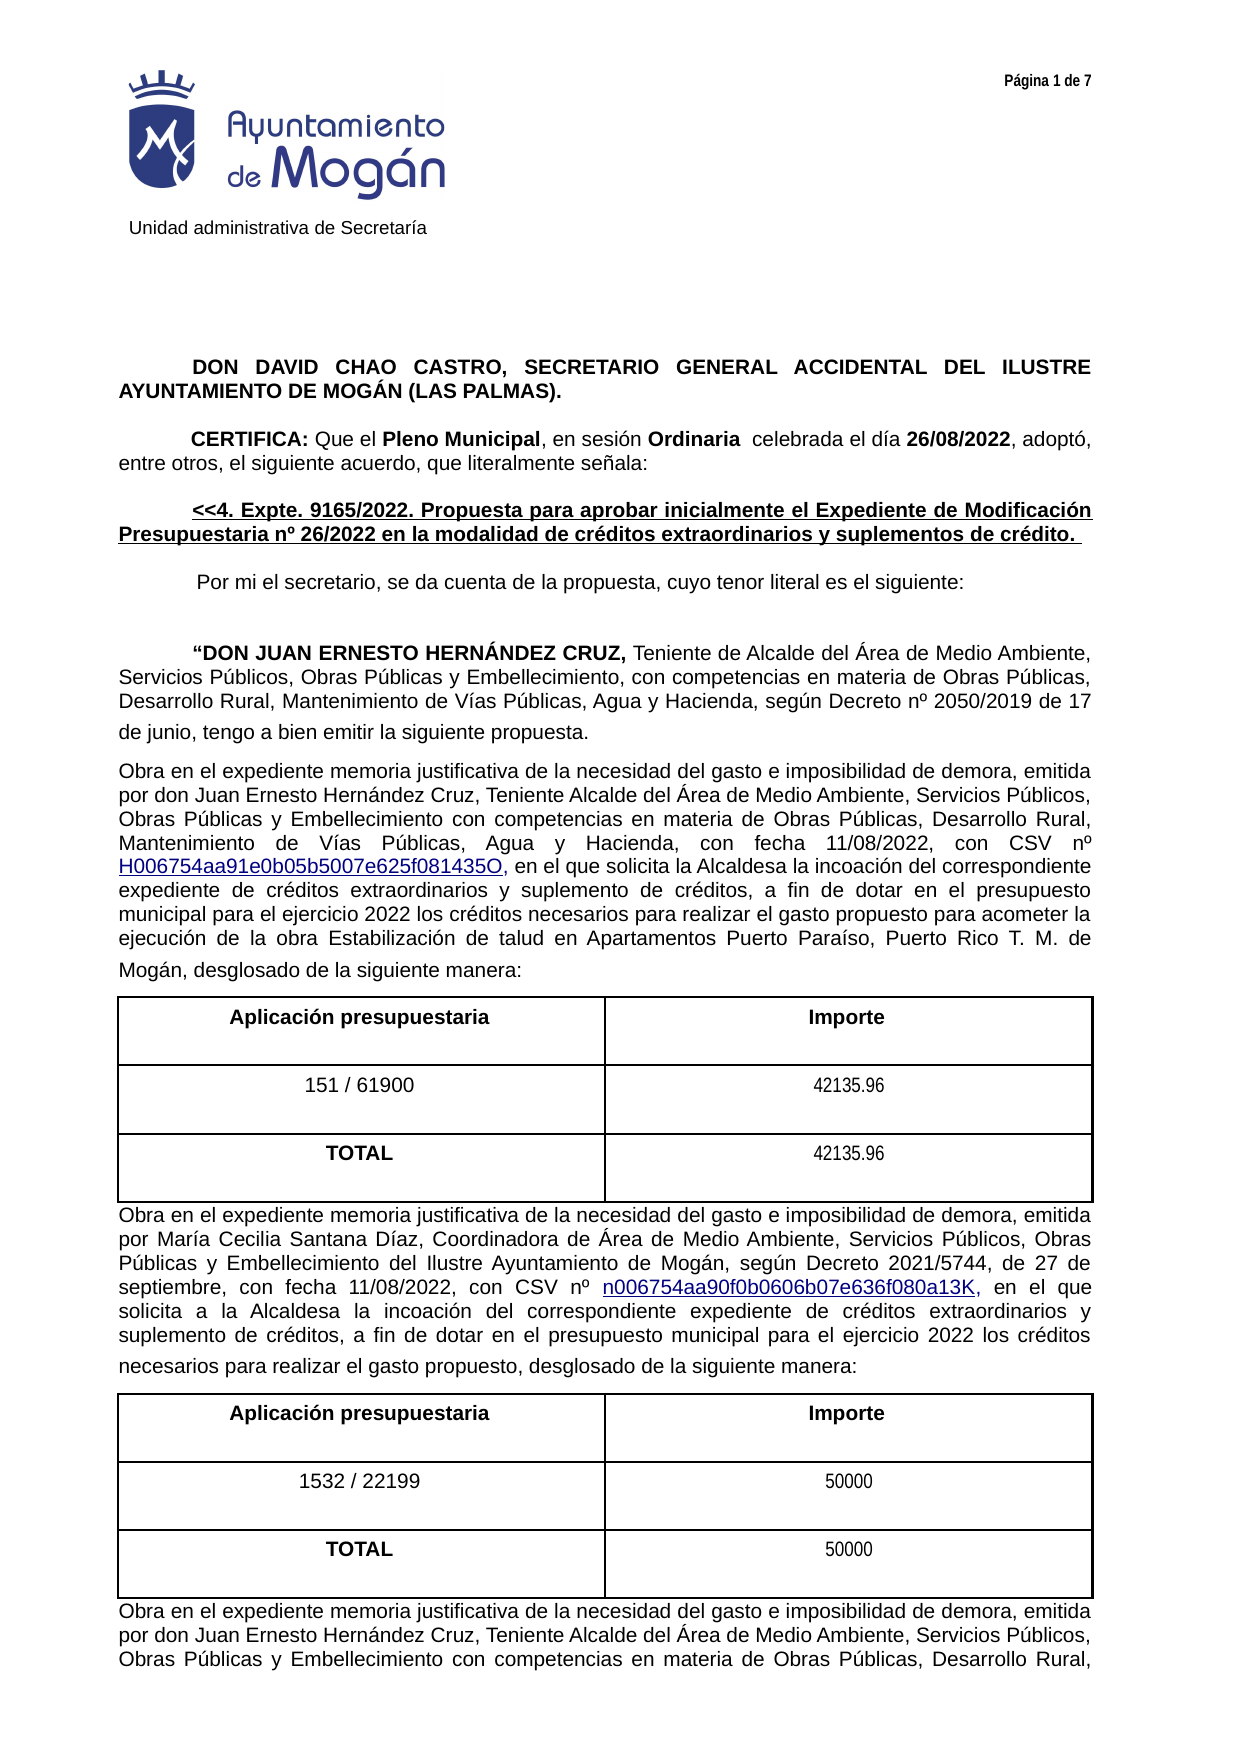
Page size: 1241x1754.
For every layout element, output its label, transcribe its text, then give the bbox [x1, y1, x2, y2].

table_header Aplicación presupuestaria [119, 998, 604, 1064]
picture [128, 70, 445, 206]
table_cell 50.000,00 EUR [606, 1463, 1091, 1529]
text Obra en el expediente memoria justificativa de la necesidad del gasto e imposibilidad de demora, emitida por don Juan Ernesto Hernández Cruz, Teniente Alcalde del Área de Medio Ambiente, Servicios Públicos, Obras Públicas y Embellecimiento con competencias en materia de Obras Públicas, Desarrollo Rural, Mantenimiento de Vías Públicas, Agua y Hacienda, con fecha 11/08/2022, con CSV nº H006754aa91e0b05b5007e625f081435O, en el que solicita la Alcaldesa la incoación del correspondiente expediente de créditos extraordinarios y suplemento de créditos, a fin de dotar en el presupuesto municipal para el ejercicio 2022 los créditos necesarios para realizar el gasto propuesto para acometer la ejecución de la obra Estabilización de talud en Apartamentos Puerto Paraíso, Puerto Rico T. M. de Mogán, desglosado de la siguiente manera: [118, 758, 1092, 984]
text CERTIFICA: Que el Pleno Municipal, en sesión Ordinaria celebrada el día 26/08/2022, adoptó, entre otros, el siguiente acuerdo, que literalmente señala: [118, 426, 1092, 474]
table_cell TOTAL [119, 1531, 604, 1597]
text Obra en el expediente memoria justificativa de la necesidad del gasto e imposibilidad de demora, emitida por María Cecilia Santana Díaz, Coordinadora de Área de Medio Ambiente, Servicios Públicos, Obras Públicas y Embellecimiento del Ilustre Ayuntamiento de Mogán, según Decreto 2021/5744, de 27 de septiembre, con fecha 11/08/2022, con CSV nº n006754aa90f0b0606b07e636f080a13K, en el que solicita a la Alcaldesa la incoación del correspondiente expediente de créditos extraordinarios y suplemento de créditos, a fin de dotar en el presupuesto municipal para el ejercicio 2022 los créditos necesarios para realizar el gasto propuesto, desglosado de la siguiente manera: [118, 1203, 1092, 1380]
text Obra en el expediente memoria justificativa de la necesidad del gasto e imposibilidad de demora, emitida por don Juan Ernesto Hernández Cruz, Teniente Alcalde del Área de Medio Ambiente, Servicios Públicos, Obras Públicas y Embellecimiento con competencias en materia de Obras Públicas, Desarrollo Rural, [118, 1599, 1092, 1671]
table_header Importe [606, 1395, 1091, 1461]
table_cell 151 / 61900 [119, 1066, 604, 1132]
text Por mi el secretario, se da cuenta de la propuesta, cuyo tenor literal es el siguiente: [118, 570, 1092, 594]
table_header Importe [606, 998, 1091, 1064]
table_header Aplicación presupuestaria [119, 1395, 604, 1461]
text DON DAVID CHAO CASTRO, SECRETARIO GENERAL ACCIDENTAL DEL ILUSTRE AYUNTAMIENTO DE MOGÁN (LAS PALMAS). [118, 354, 1092, 402]
table_cell 42.135,96 EUR [606, 1066, 1091, 1132]
table_cell 42.135,96 EUR [606, 1135, 1091, 1201]
table_cell 1532 / 22199 [119, 1463, 604, 1529]
table_cell 50.000,00 EUR [606, 1531, 1091, 1597]
text “DON JUAN ERNESTO HERNÁNDEZ CRUZ, Teniente de Alcalde del Área de Medio Ambiente, Servicios Públicos, Obras Públicas y Embellecimiento, con competencias en materia de Obras Públicas, Desarrollo Rural, Mantenimiento de Vías Públicas, Agua y Hacienda, según Decreto nº 2050/2019 de 17 de junio, tengo a bien emitir la siguiente propuesta. [118, 641, 1092, 746]
table_cell TOTAL [119, 1135, 604, 1201]
text <<4. Expte. 9165/2022. Propuesta para aprobar inicialmente el Expediente de Modificación Presupuestaria nº 26/2022 en la modalidad de créditos extraordinarios y suplementos de crédito. [118, 498, 1092, 546]
